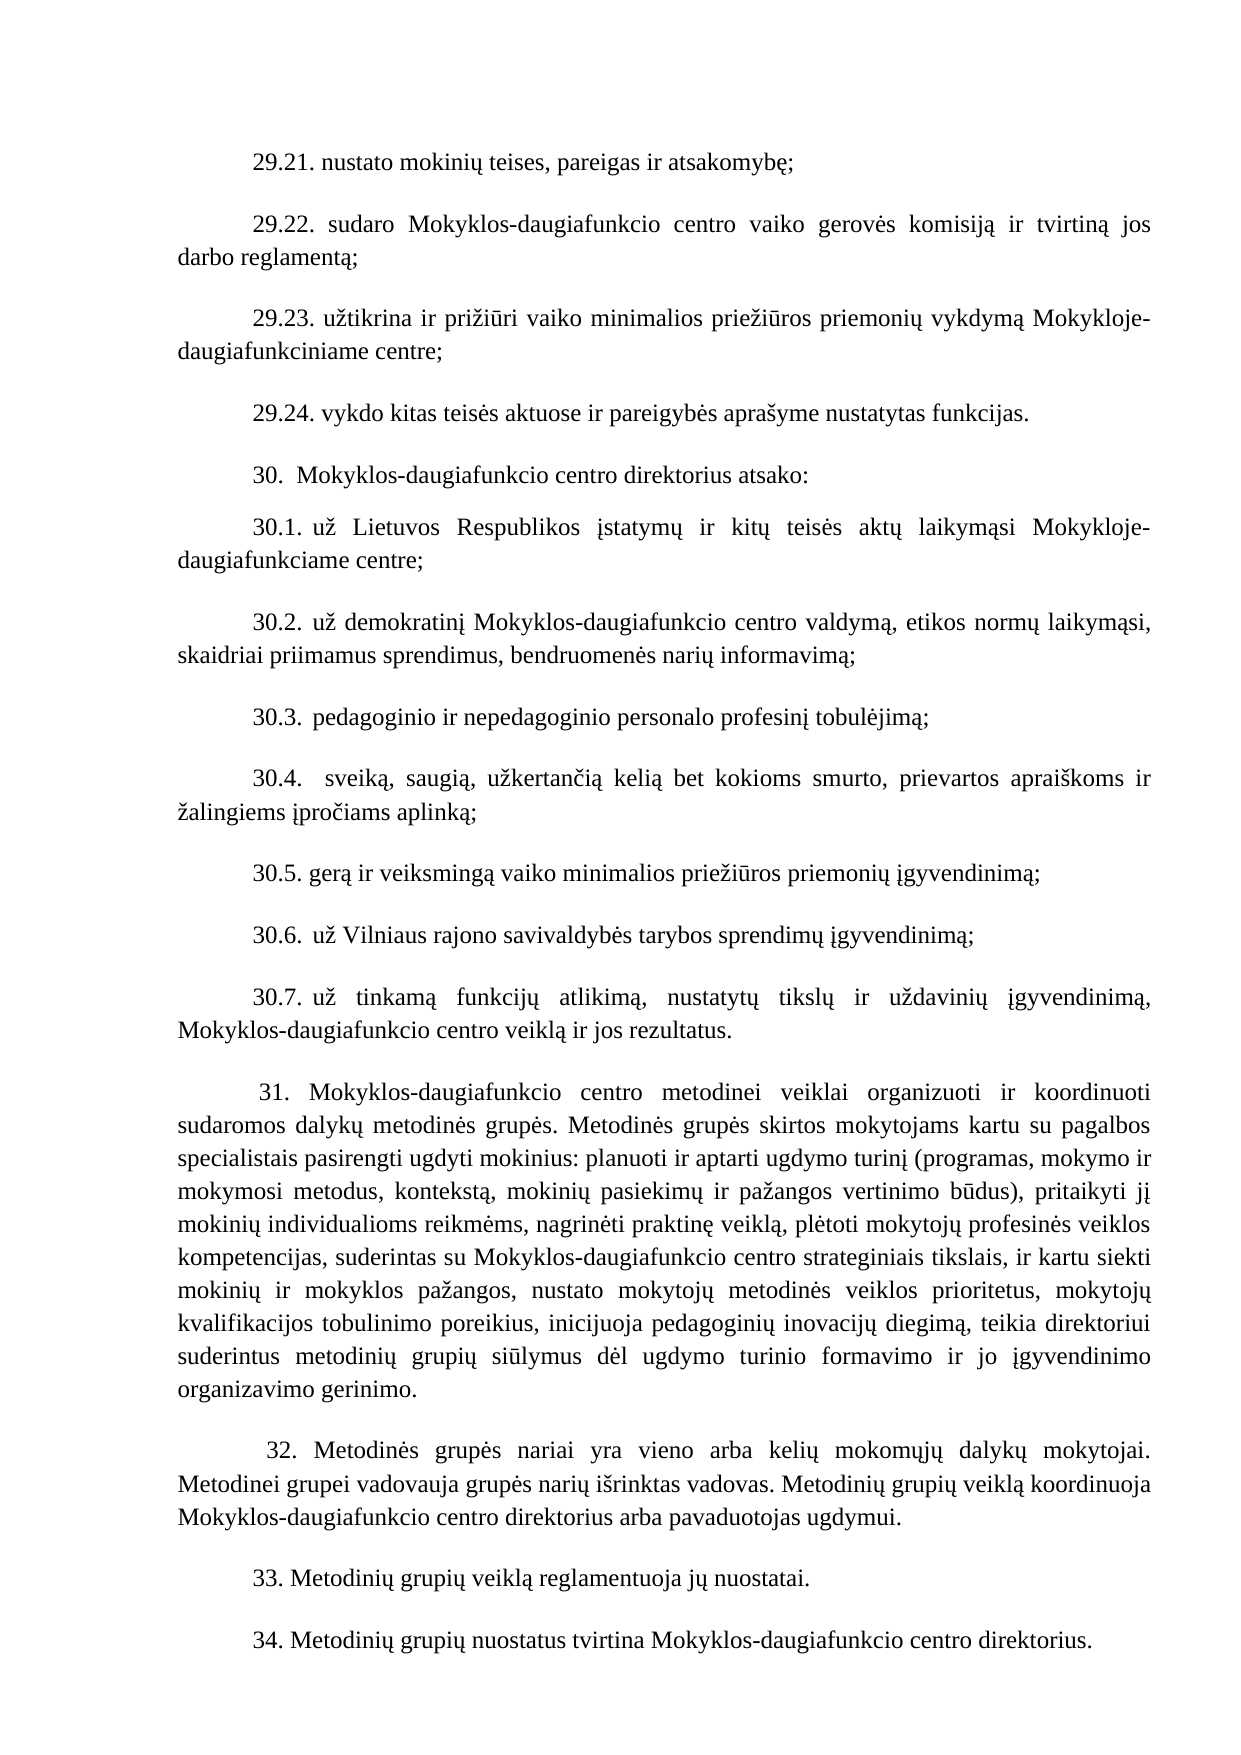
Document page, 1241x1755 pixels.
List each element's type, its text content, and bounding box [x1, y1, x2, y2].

text 30.1. už Lietuvos Respublikos įstatymų ir kitų teisės aktų laikymąsi Mokykloje-daugiafunkciame centre; [177, 512, 1152, 574]
text 30.5. gerą ir veiksmingą vaiko minimalios priežiūros priemonių įgyvendinimą; [177, 858, 1152, 887]
text 29.22. sudaro Mokyklos-daugiafunkcio centro vaiko gerovės komisiją ir tvirtiną jos darbo reglamentą; [177, 209, 1152, 270]
text 30.6. už Vilniaus rajono savivaldybės tarybos sprendimų įgyvendinimą; [177, 920, 1152, 949]
text 30. Mokyklos-daugiafunkcio centro direktorius atsako: [177, 460, 1152, 489]
text 32. Metodinės grupės nariai yra vieno arba kelių mokomųjų dalykų mokytojai. Metodinei grupei vadovauja grupės narių išrinktas vadovas. Metodinių grupių veiklą koordinuoja Mokyklos-daugiafunkcio centro direktorius arba pavaduotojas ugdymui. [177, 1436, 1152, 1530]
text 33. Metodinių grupių veiklą reglamentuoja jų nuostatai. [177, 1563, 1152, 1592]
text 29.21. nustato mokinių teises, pareigas ir atsakomybę; [177, 147, 1152, 176]
text 29.23. užtikrina ir prižiūri vaiko minimalios priežiūros priemonių vykdymą Mokykloje-daugiafunkciniame centre; [177, 303, 1152, 365]
text 30.3. pedagoginio ir nepedagoginio personalo profesinį tobulėjimą; [177, 702, 1152, 731]
text 31. Mokyklos-daugiafunkcio centro metodinei veiklai organizuoti ir koordinuoti sudaromos dalykų metodinės grupės. Metodinės grupės skirtos mokytojams kartu su pagalbos specialistais pasirengti ugdyti mokinius: planuoti ir aptarti ugdymo turinį (programas, mokymo ir mokymosi metodus, kontekstą, mokinių pasiekimų ir pažangos vertinimo būdus), pritaikyti jį mokinių individualioms reikmėms, nagrinėti praktinę veiklą, plėtoti mokytojų profesinės veiklos kompetencijas, suderintas su Mokyklos-daugiafunkcio centro strateginiais tikslais, ir kartu siekti mokinių ir mokyklos pažangos, nustato mokytojų metodinės veiklos prioritetus, mokytojų kvalifikacijos tobulinimo poreikius, inicijuoja pedagoginių inovacijų diegimą, teikia direktoriui suderintus metodinių grupių siūlymus dėl ugdymo turinio formavimo ir jo įgyvendinimo organizavimo gerinimo. [177, 1077, 1152, 1403]
text 34. Metodinių grupių nuostatus tvirtina Mokyklos-daugiafunkcio centro direktorius. [177, 1625, 1152, 1654]
text 30.4. sveiką, saugią, užkertančią kelią bet kokioms smurto, prievartos apraiškoms ir žalingiems įpročiams aplinką; [177, 763, 1152, 825]
text 30.2. už demokratinį Mokyklos-daugiafunkcio centro valdymą, etikos normų laikymąsi, skaidriai priimamus sprendimus, bendruomenės narių informavimą; [177, 607, 1152, 669]
text 30.7. už tinkamą funkcijų atlikimą, nustatytų tikslų ir uždavinių įgyvendinimą, Mokyklos-daugiafunkcio centro veiklą ir jos rezultatus. [177, 982, 1152, 1044]
text 29.24. vykdo kitas teisės aktuose ir pareigybės aprašyme nustatytas funkcijas. [177, 398, 1152, 427]
